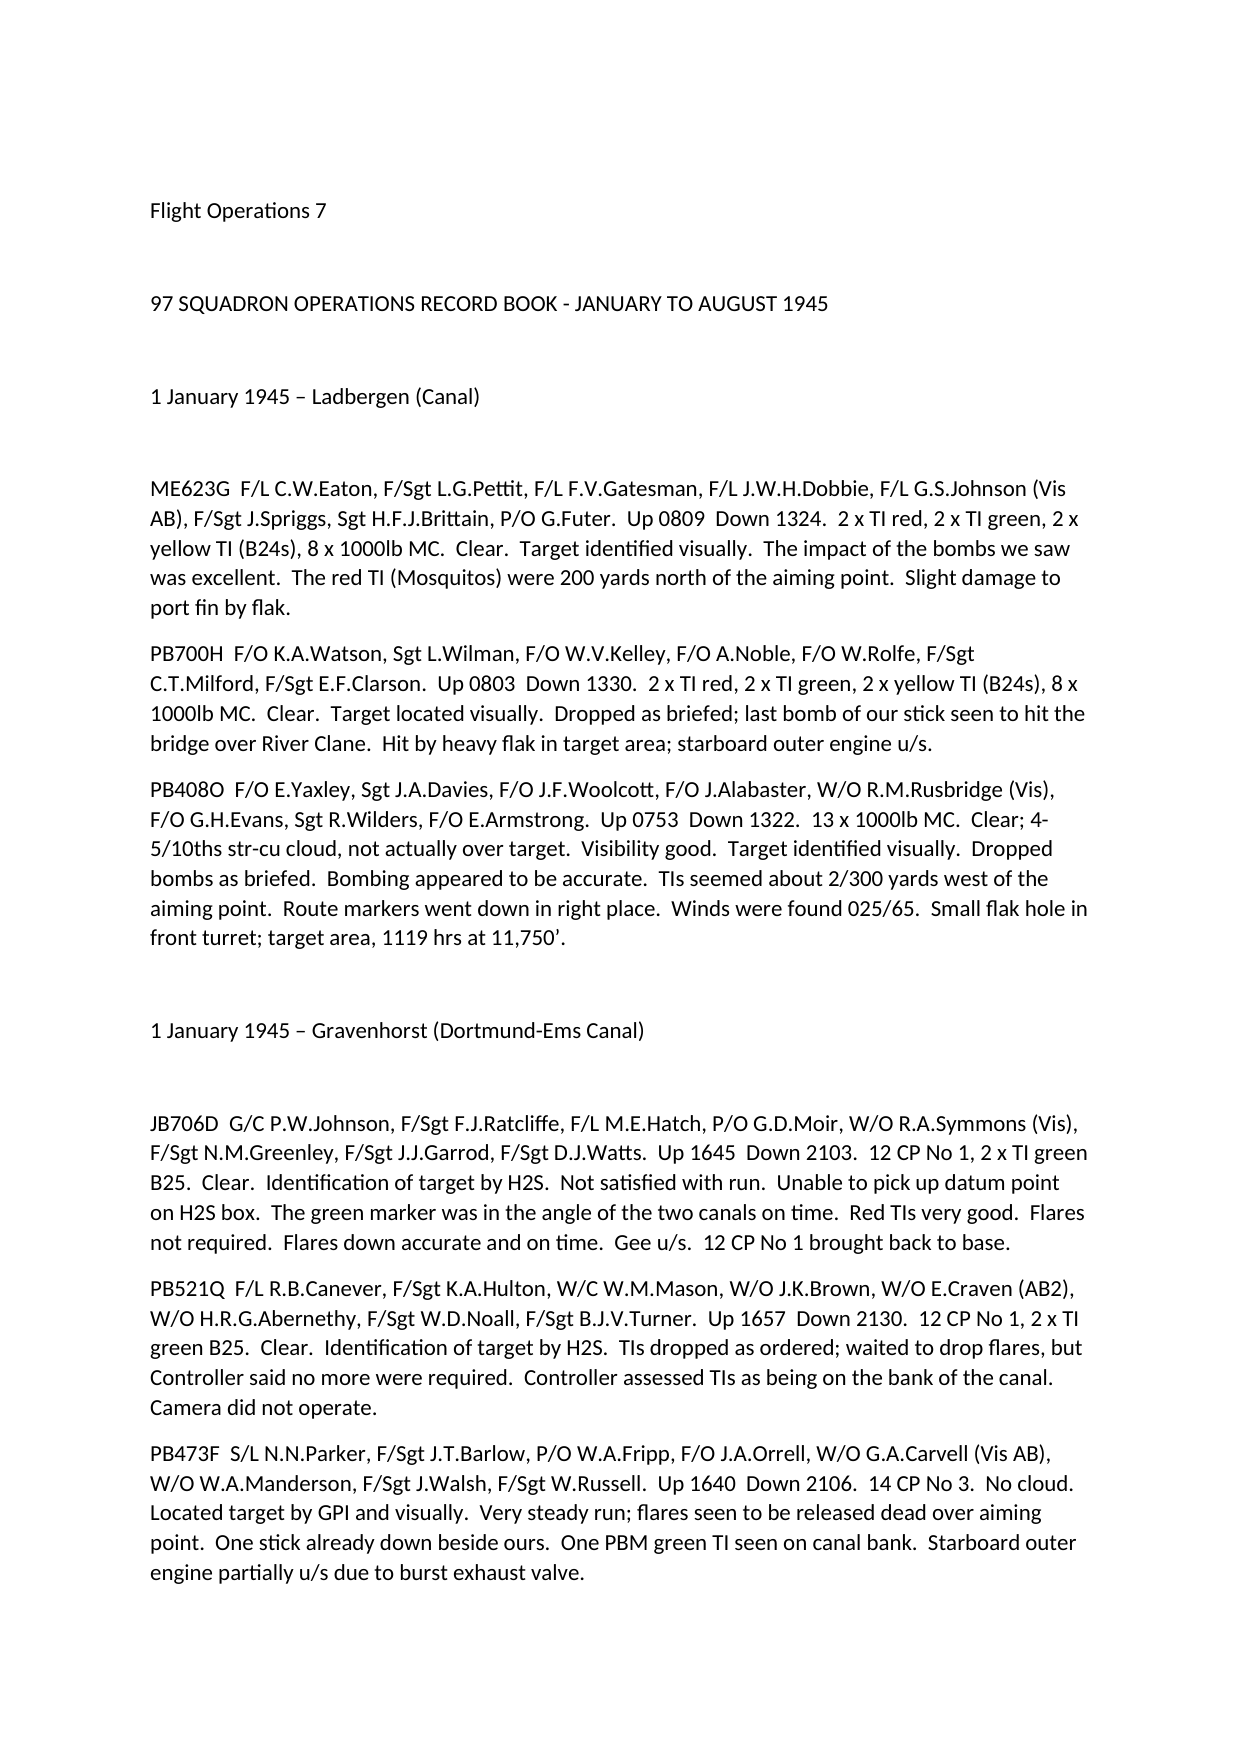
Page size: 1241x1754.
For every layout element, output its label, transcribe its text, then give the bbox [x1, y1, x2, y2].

text PB521Q F/L R.B.Canever, F/Sgt K.A.Hulton, W/C W.M.Mason, W/O J.K.Brown, W/O E.Craven (AB2), W/O H.R.G.Abernethy, F/Sgt W.D.Noall, F/Sgt B.J.V.Turner. Up 1657 Down 2130. 12 CP No 1, 2 x TI green B25. Clear. Identification of target by H2S. TIs dropped as ordered; waited to drop flares, but Controller said no more were required. Controller assessed TIs as being on the bank of the canal. Camera did not operate. [150, 1274, 1090, 1421]
text ME623G F/L C.W.Eaton, F/Sgt L.G.Pettit, F/L F.V.Gatesman, F/L J.W.H.Dobbie, F/L G.S.Johnson (Vis AB), F/Sgt J.Spriggs, Sgt H.F.J.Brittain, P/O G.Futer. Up 0809 Down 1324. 2 x TI red, 2 x TI green, 2 x yellow TI (B24s), 8 x 1000lb MC. Clear. Target identified visually. The impact of the bombs we saw was excellent. The red TI (Mosquitos) were 200 yards north of the aiming point. Slight damage to port fin by flak. [150, 474, 1090, 621]
text 1 January 1945 – Ladbergen (Canal) [150, 382, 1090, 410]
text Flight Operations 7 [150, 196, 1090, 224]
text PB700H F/O K.A.Watson, Sgt L.Wilman, F/O W.V.Kelley, F/O A.Noble, F/O W.Rolfe, F/Sgt C.T.Milford, F/Sgt E.F.Clarson. Up 0803 Down 1330. 2 x TI red, 2 x TI green, 2 x yellow TI (B24s), 8 x 1000lb MC. Clear. Target located visually. Dropped as briefed; last bomb of our stick seen to hit the bridge over River Clane. Hit by heavy flak in target area; starboard outer engine u/s. [150, 639, 1090, 757]
text 1 January 1945 – Gravenhorst (Dortmund-Ems Canal) [150, 1016, 1090, 1044]
text 97 SQUADRON OPERATIONS RECORD BOOK - JANUARY TO AUGUST 1945 [150, 289, 1090, 317]
text JB706D G/C P.W.Johnson, F/Sgt F.J.Ratcliffe, F/L M.E.Hatch, P/O G.D.Moir, W/O R.A.Symmons (Vis), F/Sgt N.M.Greenley, F/Sgt J.J.Garrod, F/Sgt D.J.Watts. Up 1645 Down 2103. 12 CP No 1, 2 x TI green B25. Clear. Identification of target by H2S. Not satisfied with run. Unable to pick up datum point on H2S box. The green marker was in the angle of the two canals on time. Red TIs very good. Flares not required. Flares down accurate and on time. Gee u/s. 12 CP No 1 brought back to base. [150, 1109, 1090, 1256]
text PB473F S/L N.N.Parker, F/Sgt J.T.Barlow, P/O W.A.Fripp, F/O J.A.Orrell, W/O G.A.Carvell (Vis AB), W/O W.A.Manderson, F/Sgt J.Walsh, F/Sgt W.Russell. Up 1640 Down 2106. 14 CP No 3. No cloud. Located target by GPI and visually. Very steady run; flares seen to be released dead over aiming point. One stick already down beside ours. One PBM green TI seen on canal bank. Starboard outer engine partially u/s due to burst exhaust valve. [150, 1439, 1090, 1586]
text PB408O F/O E.Yaxley, Sgt J.A.Davies, F/O J.F.Woolcott, F/O J.Alabaster, W/O R.M.Rusbridge (Vis), F/O G.H.Evans, Sgt R.Wilders, F/O E.Armstrong. Up 0753 Down 1322. 13 x 1000lb MC. Clear; 4-5/10ths str-cu cloud, not actually over target. Visibility good. Target identified visually. Dropped bombs as briefed. Bombing appeared to be accurate. TIs seemed about 2/300 yards west of the aiming point. Route markers went down in right place. Winds were found 025/65. Small flak hole in front turret; target area, 1119 hrs at 11,750’. [150, 775, 1090, 951]
